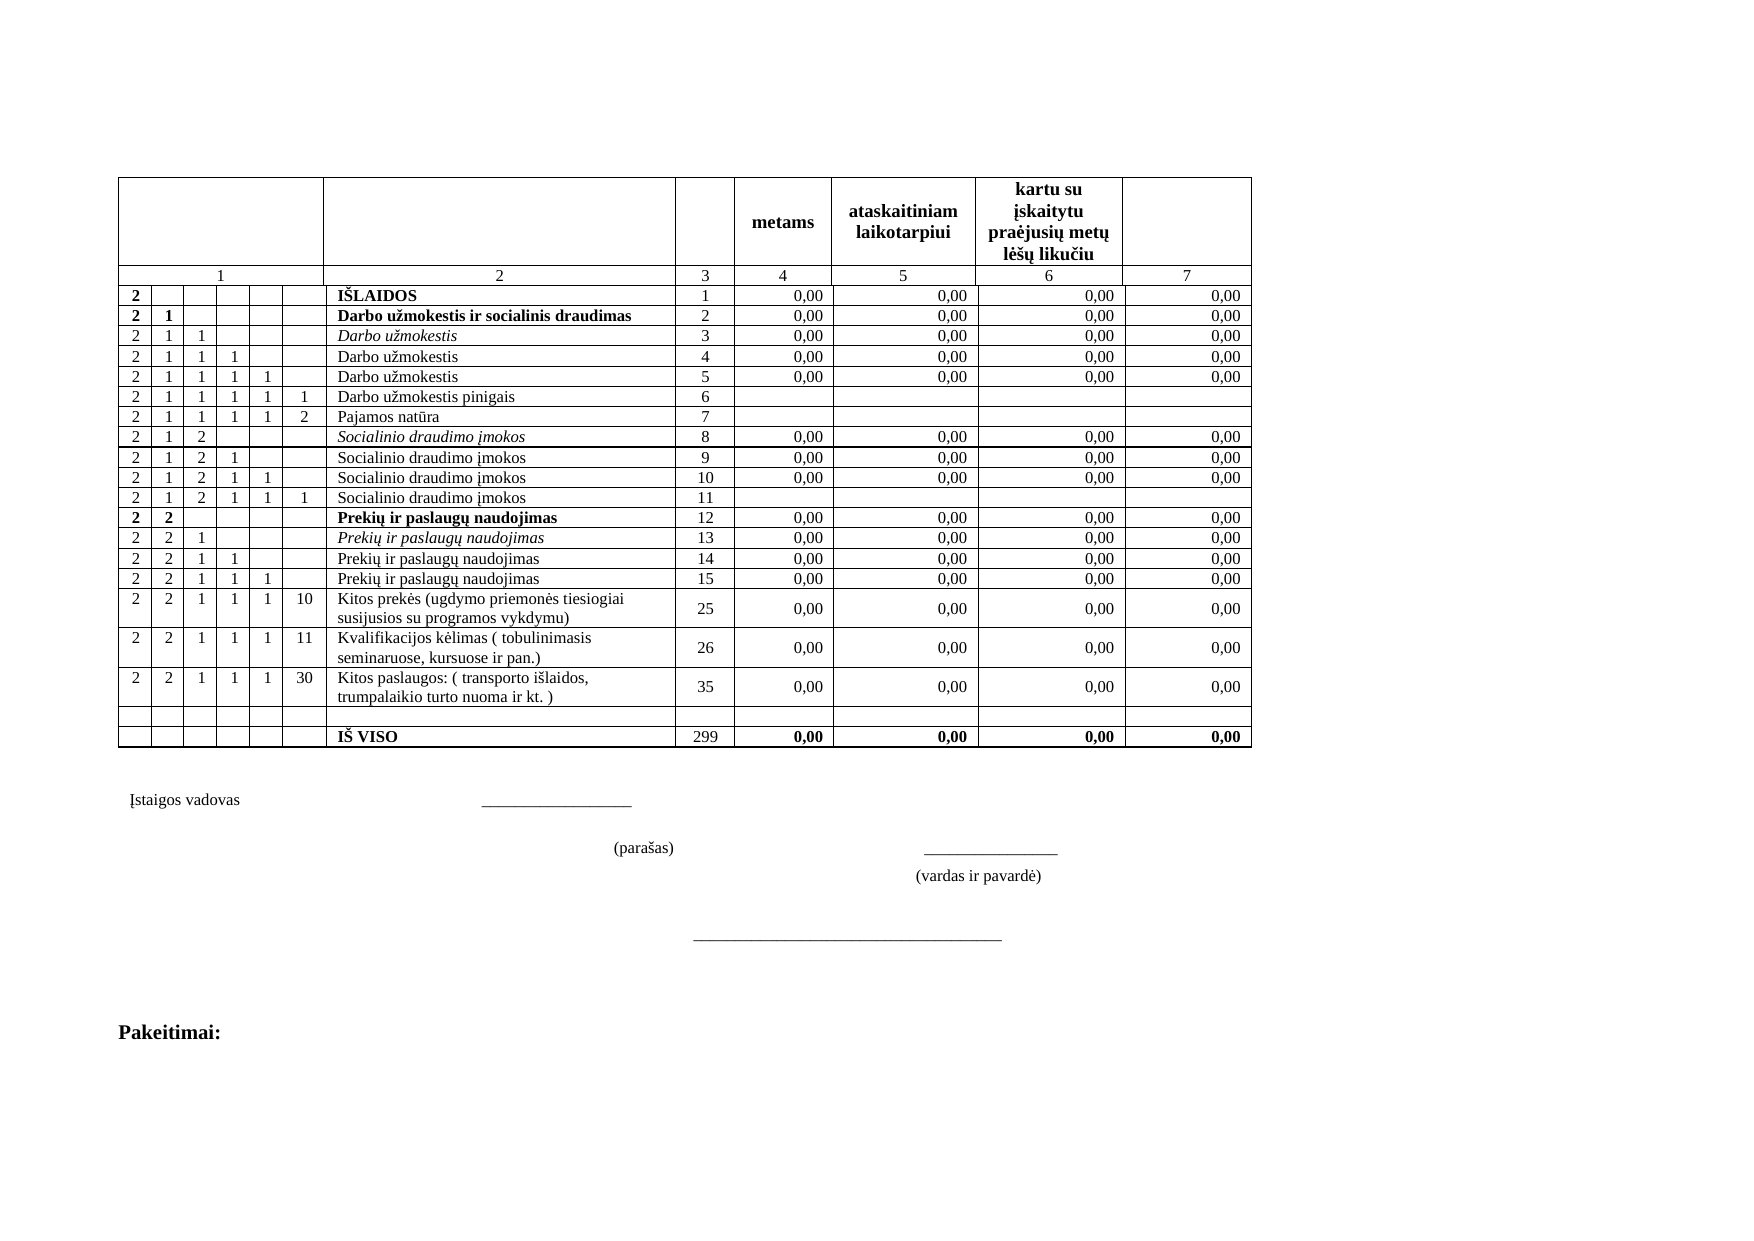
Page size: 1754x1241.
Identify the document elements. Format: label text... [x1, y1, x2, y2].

table_cell [217, 326, 249, 345]
table_cell 2 [184, 427, 216, 446]
table_cell 0,00 [834, 346, 978, 366]
table_cell [250, 748, 283, 767]
table_cell [217, 508, 249, 527]
table_cell 1 [152, 488, 183, 507]
table_cell 1 [184, 589, 216, 627]
table_cell 0,00 [979, 427, 1125, 446]
table_cell 0,00 [735, 508, 833, 527]
table_cell 9 [676, 448, 734, 467]
table_cell Prekių ir paslaugų naudojimas [327, 569, 675, 588]
table_cell 1 [283, 387, 326, 406]
table_cell [978, 748, 1125, 767]
table_cell 2 [119, 407, 151, 426]
table_cell [735, 387, 833, 406]
table_cell 26 [676, 628, 734, 667]
table_cell Darbo užmokestis [327, 346, 675, 366]
table_cell 1 [217, 448, 249, 467]
table_cell [327, 707, 675, 726]
table_cell [834, 488, 978, 507]
table_cell 0,00 [1126, 668, 1251, 706]
table_cell 1 [184, 569, 216, 588]
table_cell [979, 707, 1125, 726]
table_cell [217, 427, 249, 446]
table_cell Kvalifikacijos kėlimas ( tobulinimasis seminaruose, kursuose ir pan.) [327, 628, 675, 667]
table_cell 30 [283, 668, 326, 706]
table_cell 0,00 [1126, 549, 1251, 568]
table_cell [250, 427, 282, 446]
table_cell 2 [119, 528, 151, 547]
table_cell [735, 748, 834, 767]
table_cell 0,00 [735, 286, 833, 305]
table_cell 2 [152, 628, 183, 667]
table_cell [152, 286, 183, 305]
table_cell 6 [676, 387, 734, 406]
table_cell 0,00 [1126, 589, 1251, 627]
table_cell 2 [119, 306, 151, 325]
table_cell [151, 748, 184, 767]
table_cell 1 [217, 346, 249, 366]
table_cell 1 [217, 589, 249, 627]
table_cell 2 [119, 589, 151, 627]
text _____________________________________ [118, 924, 1577, 943]
table_cell 1 [184, 549, 216, 568]
table_cell 0,00 [735, 346, 833, 366]
table_cell [184, 286, 216, 305]
table_cell [324, 178, 675, 264]
table_cell 11 [283, 628, 326, 667]
table_cell 25 [676, 589, 734, 627]
table_cell Darbo užmokestis [327, 367, 675, 386]
table_cell 1 [184, 668, 216, 706]
table_cell [1126, 387, 1251, 406]
table_cell 0,00 [1126, 569, 1251, 588]
table_cell 2 [119, 628, 151, 667]
table_cell 2 [152, 589, 183, 627]
table_cell [250, 346, 282, 366]
table_cell 0,00 [1126, 367, 1251, 386]
table_cell [184, 727, 216, 746]
table_cell 2 [119, 668, 151, 706]
table_cell 2 [119, 468, 151, 487]
table_cell 0,00 [735, 306, 833, 325]
table_cell [834, 387, 978, 406]
table_cell [834, 407, 978, 426]
table_cell [152, 727, 183, 746]
table_cell 0,00 [1126, 468, 1251, 487]
table_cell 0,00 [979, 326, 1125, 345]
table_cell 1 [676, 286, 734, 305]
table_cell IŠLAIDOS [327, 286, 675, 305]
table_cell 0,00 [979, 367, 1125, 386]
table_cell 1 [152, 427, 183, 446]
table_cell 0,00 [735, 448, 833, 467]
table_cell [283, 468, 326, 487]
table_cell 2 [119, 569, 151, 588]
table_cell 1 [250, 367, 282, 386]
table_cell 1 [152, 387, 183, 406]
table_cell Socialinio draudimo įmokos [327, 488, 675, 507]
table_cell 0,00 [979, 727, 1125, 746]
table_cell 0,00 [979, 628, 1125, 667]
table_cell Darbo užmokestis pinigais [327, 387, 675, 406]
table_cell Kitos paslaugos: ( transporto išlaidos, trumpalaikio turto nuoma ir kt. ) [327, 668, 675, 706]
table_cell 2 [119, 387, 151, 406]
table_cell 6 [976, 266, 1122, 285]
table_cell [184, 748, 217, 767]
table_cell [250, 528, 282, 547]
table_cell 3 [676, 266, 734, 285]
table_cell 4 [676, 346, 734, 366]
table_cell 2 [152, 569, 183, 588]
table_cell metams [735, 178, 831, 264]
table_cell 12 [676, 508, 734, 527]
table_cell [283, 707, 326, 726]
table_cell [250, 727, 282, 746]
table_cell 1 [250, 407, 282, 426]
table_cell 2 [152, 528, 183, 547]
table_cell 0,00 [979, 569, 1125, 588]
table_cell 1 [217, 549, 249, 568]
table_cell [676, 748, 735, 767]
table_cell [217, 306, 249, 325]
table_cell 1 [250, 668, 282, 706]
table_cell [735, 488, 833, 507]
table_cell 1 [217, 407, 249, 426]
table_cell 0,00 [834, 569, 978, 588]
table_cell [184, 508, 216, 527]
table_cell 0,00 [735, 427, 833, 446]
table_cell [1123, 178, 1251, 264]
table_cell Socialinio draudimo įmokos [327, 427, 675, 446]
table_cell 10 [676, 468, 734, 487]
table_cell 0,00 [834, 367, 978, 386]
table_cell [152, 707, 183, 726]
table_cell [975, 767, 1122, 809]
table_cell 2 [184, 468, 216, 487]
table_cell [250, 549, 282, 568]
table_cell 0,00 [979, 346, 1125, 366]
table_cell 0,00 [735, 668, 833, 706]
table_cell 1 [152, 367, 183, 386]
table_cell [1126, 407, 1251, 426]
table_cell Prekių ir paslaugų naudojimas [327, 528, 675, 547]
table_cell 0,00 [834, 628, 978, 667]
table_cell 1 [217, 468, 249, 487]
table_cell 0,00 [979, 528, 1125, 547]
table_cell 2 [119, 549, 151, 568]
table_cell 0,00 [735, 468, 833, 487]
table_cell 2 [119, 488, 151, 507]
table_cell [283, 367, 326, 386]
table_cell 1 [217, 628, 249, 667]
table_cell 10 [283, 589, 326, 627]
table_cell 0,00 [834, 508, 978, 527]
table_cell Kitos prekės (ugdymo priemonės tiesiogiai susijusios su programos vykdymu) [327, 589, 675, 627]
table_cell 2 [119, 326, 151, 345]
table_cell [326, 748, 676, 767]
table_cell 5 [676, 367, 734, 386]
table_cell 7 [1123, 266, 1251, 285]
table_cell 1 [152, 346, 183, 366]
table_cell [283, 549, 326, 568]
table_cell 0,00 [735, 628, 833, 667]
table_cell [283, 528, 326, 547]
table_cell kartu su įskaitytu praėjusių metų lėšų likučiu [976, 178, 1122, 264]
table_cell 0,00 [834, 668, 978, 706]
table_cell 299 [676, 727, 734, 746]
table_cell 0,00 [1126, 448, 1251, 467]
table_cell [217, 528, 249, 547]
table_cell 1 [217, 569, 249, 588]
table_cell 0,00 [834, 468, 978, 487]
table_cell 0,00 [1126, 528, 1251, 547]
table_cell 0,00 [979, 549, 1125, 568]
table_cell 0,00 [834, 448, 978, 467]
table_cell 0,00 [834, 528, 978, 547]
table_cell Prekių ir paslaugų naudojimas [327, 508, 675, 527]
table_cell 7 [676, 407, 734, 426]
table_cell [659, 767, 712, 809]
table_cell 0,00 [735, 528, 833, 547]
table_cell [250, 306, 282, 325]
table_cell Įstaigos vadovas __________________ [118, 767, 658, 809]
table_cell 0,00 [735, 589, 833, 627]
table_cell 0,00 [834, 549, 978, 568]
table_cell 2 [676, 306, 734, 325]
text (parašas) ________________ [118, 837, 1577, 866]
table_cell Darbo užmokestis ir socialinis draudimas [327, 306, 675, 325]
table_cell 0,00 [979, 589, 1125, 627]
table_cell Socialinio draudimo įmokos [327, 448, 675, 467]
text Pakeitimai: [118, 1020, 1577, 1044]
table_cell [217, 286, 249, 305]
table_cell 1 [152, 407, 183, 426]
text (vardas ir pavardė) [118, 866, 1577, 885]
table_cell [217, 727, 249, 746]
table_cell 35 [676, 668, 734, 706]
table_cell 0,00 [1126, 427, 1251, 446]
table_cell [979, 387, 1125, 406]
table_cell 0,00 [1126, 628, 1251, 667]
table_cell 0,00 [834, 427, 978, 446]
table_cell 2 [119, 508, 151, 527]
table_cell 4 [735, 266, 831, 285]
table_cell 1 [152, 326, 183, 345]
table_cell [250, 286, 282, 305]
table_cell 2 [152, 668, 183, 706]
table_cell [184, 707, 216, 726]
table_cell Pajamos natūra [327, 407, 675, 426]
table_cell 1 [152, 448, 183, 467]
table_cell 2 [119, 286, 151, 305]
table_cell 1 [152, 468, 183, 487]
table_cell 1 [184, 528, 216, 547]
table_cell 1 [184, 326, 216, 345]
table_cell 0,00 [1126, 326, 1251, 345]
table_cell [217, 748, 250, 767]
table_cell [119, 707, 151, 726]
table_cell 0,00 [735, 367, 833, 386]
table_cell [119, 727, 151, 746]
table_cell [735, 707, 833, 726]
table_cell [283, 448, 326, 467]
table_cell 1 [250, 628, 282, 667]
table_cell 8 [676, 427, 734, 446]
table_cell 1 [283, 488, 326, 507]
table_cell [283, 326, 326, 345]
table_cell [118, 748, 151, 767]
table_cell [712, 767, 831, 809]
table_cell Prekių ir paslaugų naudojimas [327, 549, 675, 568]
table_cell 0,00 [979, 668, 1125, 706]
table_cell 0,00 [979, 306, 1125, 325]
table_cell [676, 178, 734, 264]
table_cell 2 [324, 266, 675, 285]
table_cell 1 [217, 387, 249, 406]
table_cell [1126, 488, 1251, 507]
table_cell [1125, 748, 1252, 767]
table_cell 0,00 [979, 448, 1125, 467]
table_cell 11 [676, 488, 734, 507]
table_cell [283, 427, 326, 446]
table_cell 2 [152, 508, 183, 527]
table_cell [250, 508, 282, 527]
table_cell 15 [676, 569, 734, 588]
table_cell [1126, 707, 1251, 726]
table_cell 1 [250, 589, 282, 627]
table_cell [676, 707, 734, 726]
table_cell 0,00 [1126, 727, 1251, 746]
table_cell [283, 748, 326, 767]
table_cell 0,00 [834, 589, 978, 627]
table_cell [250, 326, 282, 345]
table_cell [831, 767, 975, 809]
table_cell [283, 727, 326, 746]
table_cell Socialinio draudimo įmokos [327, 468, 675, 487]
table_cell IŠ VISO [327, 727, 675, 746]
table_cell [1122, 767, 1252, 809]
table_cell 1 [250, 569, 282, 588]
table_cell [283, 346, 326, 366]
table_cell [735, 407, 833, 426]
table_cell 5 [832, 266, 975, 285]
table_cell 0,00 [979, 508, 1125, 527]
table_cell [979, 488, 1125, 507]
table_cell 0,00 [834, 306, 978, 325]
table_cell [283, 508, 326, 527]
table_cell 0,00 [1126, 286, 1251, 305]
table_cell 1 [184, 387, 216, 406]
table_cell 1 [184, 628, 216, 667]
table_cell 2 [119, 346, 151, 366]
table_cell 0,00 [979, 468, 1125, 487]
table_cell 0,00 [1126, 306, 1251, 325]
table_cell 0,00 [735, 549, 833, 568]
table_cell 2 [152, 549, 183, 568]
table_cell 1 [217, 488, 249, 507]
table_cell 0,00 [834, 326, 978, 345]
table_cell [217, 707, 249, 726]
table_cell 1 [217, 367, 249, 386]
table_cell 14 [676, 549, 734, 568]
table_cell 0,00 [1126, 508, 1251, 527]
table_cell [283, 569, 326, 588]
table_cell [979, 407, 1125, 426]
table_cell 1 [152, 306, 183, 325]
table_cell 2 [184, 488, 216, 507]
table_cell Darbo užmokestis [327, 326, 675, 345]
table_cell 13 [676, 528, 734, 547]
table_cell 0,00 [735, 727, 833, 746]
table_cell 1 [250, 468, 282, 487]
table_cell [250, 448, 282, 467]
table_cell [250, 707, 282, 726]
table_cell [184, 306, 216, 325]
table_cell 1 [217, 668, 249, 706]
table_cell 1 [250, 488, 282, 507]
table_cell 0,00 [834, 286, 978, 305]
table_cell 0,00 [735, 326, 833, 345]
table_cell 0,00 [834, 727, 978, 746]
table_cell [283, 286, 326, 305]
table_cell 1 [119, 266, 323, 285]
table_cell 2 [119, 427, 151, 446]
table_cell [834, 748, 978, 767]
table_cell 2 [283, 407, 326, 426]
table_cell 1 [184, 367, 216, 386]
table_cell 2 [119, 448, 151, 467]
table_cell [119, 178, 323, 264]
table_cell 2 [119, 367, 151, 386]
table_cell 0,00 [979, 286, 1125, 305]
table_cell 0,00 [735, 569, 833, 588]
table_cell 2 [184, 448, 216, 467]
table_cell 1 [184, 346, 216, 366]
table_cell [834, 707, 978, 726]
table_cell [283, 306, 326, 325]
table_cell 1 [250, 387, 282, 406]
table_cell ataskaitiniam laikotarpiui [832, 178, 975, 264]
table_cell 3 [676, 326, 734, 345]
table_cell 1 [184, 407, 216, 426]
table_cell 0,00 [1126, 346, 1251, 366]
